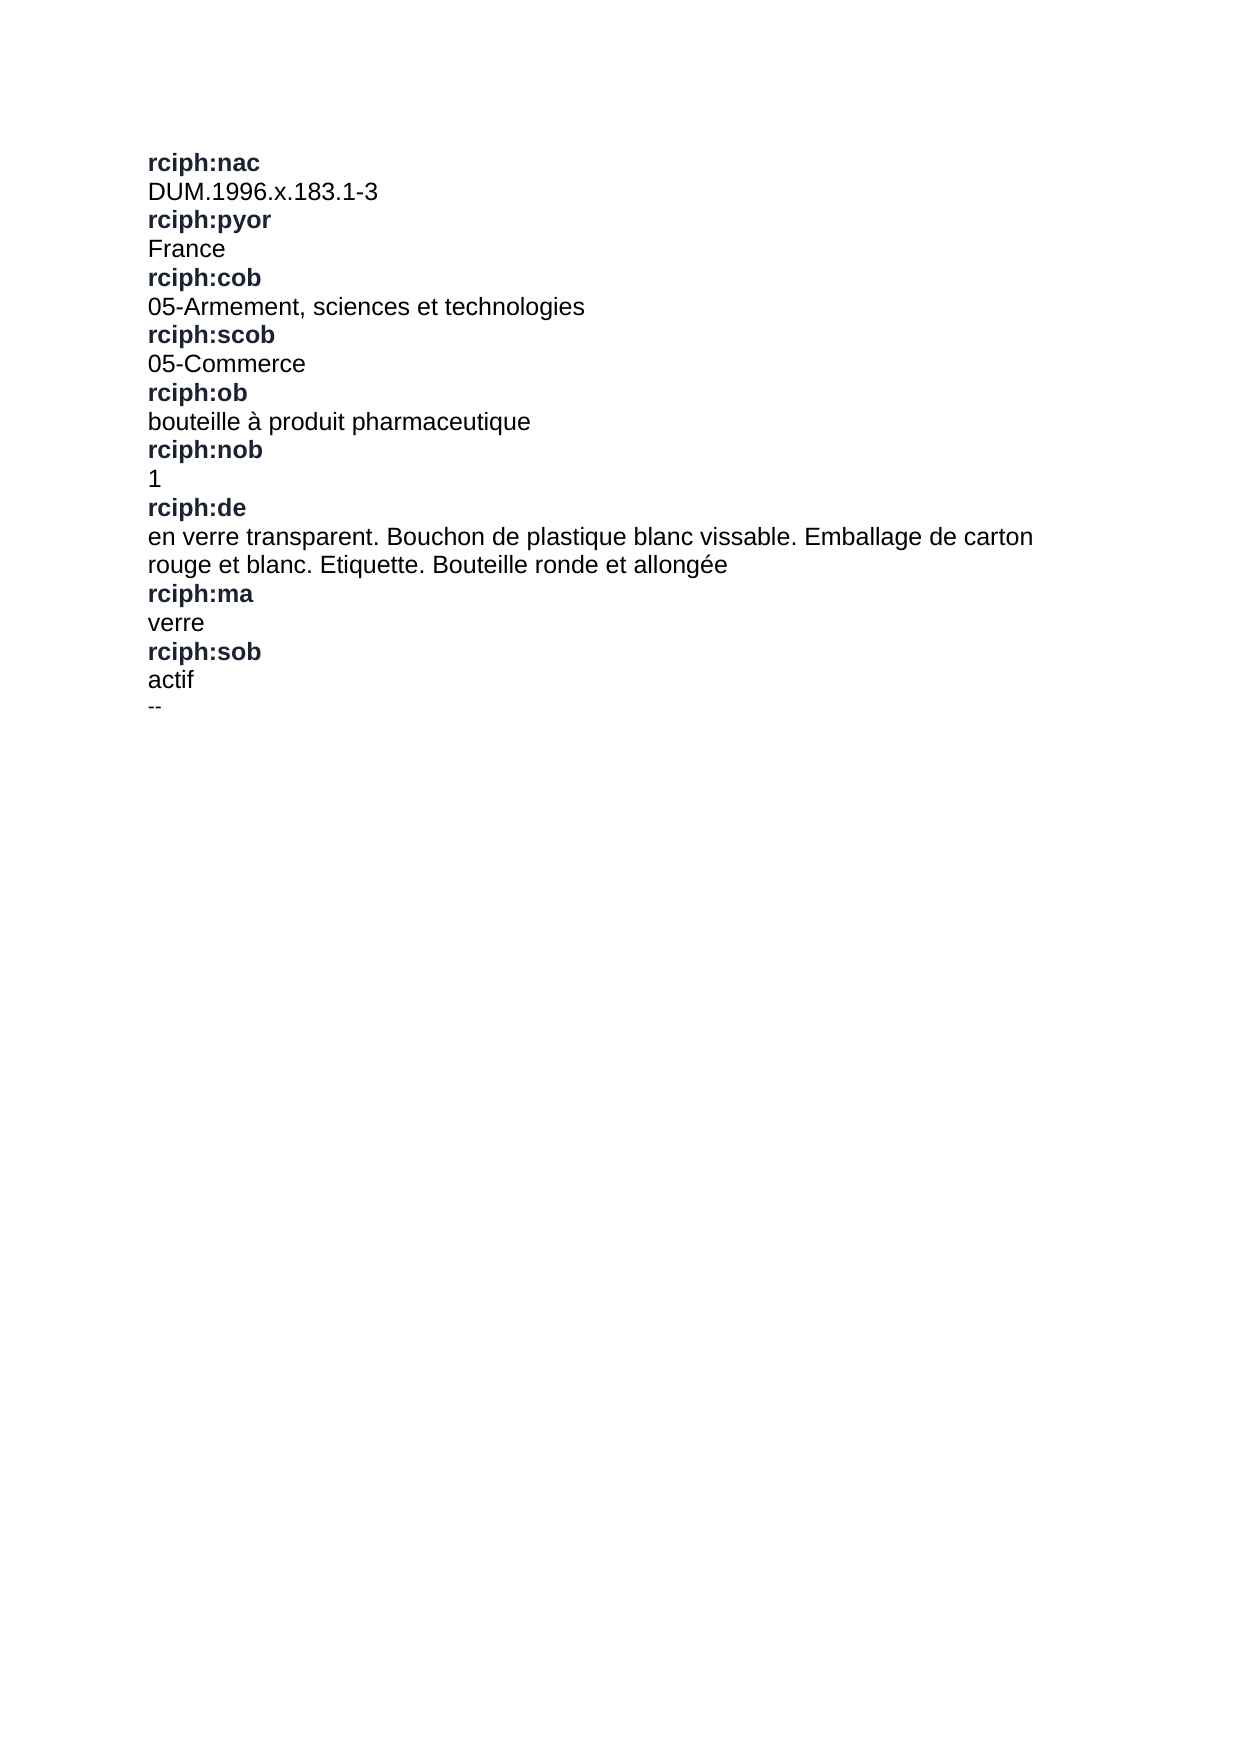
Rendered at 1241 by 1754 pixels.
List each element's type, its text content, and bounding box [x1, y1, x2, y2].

text actif [148, 665, 1092, 694]
text rciph:sob [148, 636, 1092, 665]
text France [148, 234, 1092, 263]
text rciph:ob [148, 378, 1092, 406]
text rciph:nac [148, 148, 1092, 176]
text DUM.1996.x.183.1-3 [148, 176, 1092, 205]
text rciph:pyor [148, 205, 1092, 234]
text rciph:scob [148, 320, 1092, 349]
text -- [148, 694, 1092, 718]
text rciph:cob [148, 263, 1092, 291]
text 05-Armement, sciences et technologies [148, 291, 1092, 320]
text rciph:ma [148, 579, 1092, 608]
text rciph:nob [148, 435, 1092, 464]
text verre [148, 608, 1092, 636]
text en verre transparent. Bouchon de plastique blanc vissable. Emballage de carton rouge et blanc. Etiquette. Bouteille ronde et allongée [148, 521, 1092, 579]
text bouteille à produit pharmaceutique [148, 406, 1092, 435]
text 1 [148, 464, 1092, 493]
text rciph:de [148, 493, 1092, 521]
text 05-Commerce [148, 349, 1092, 378]
